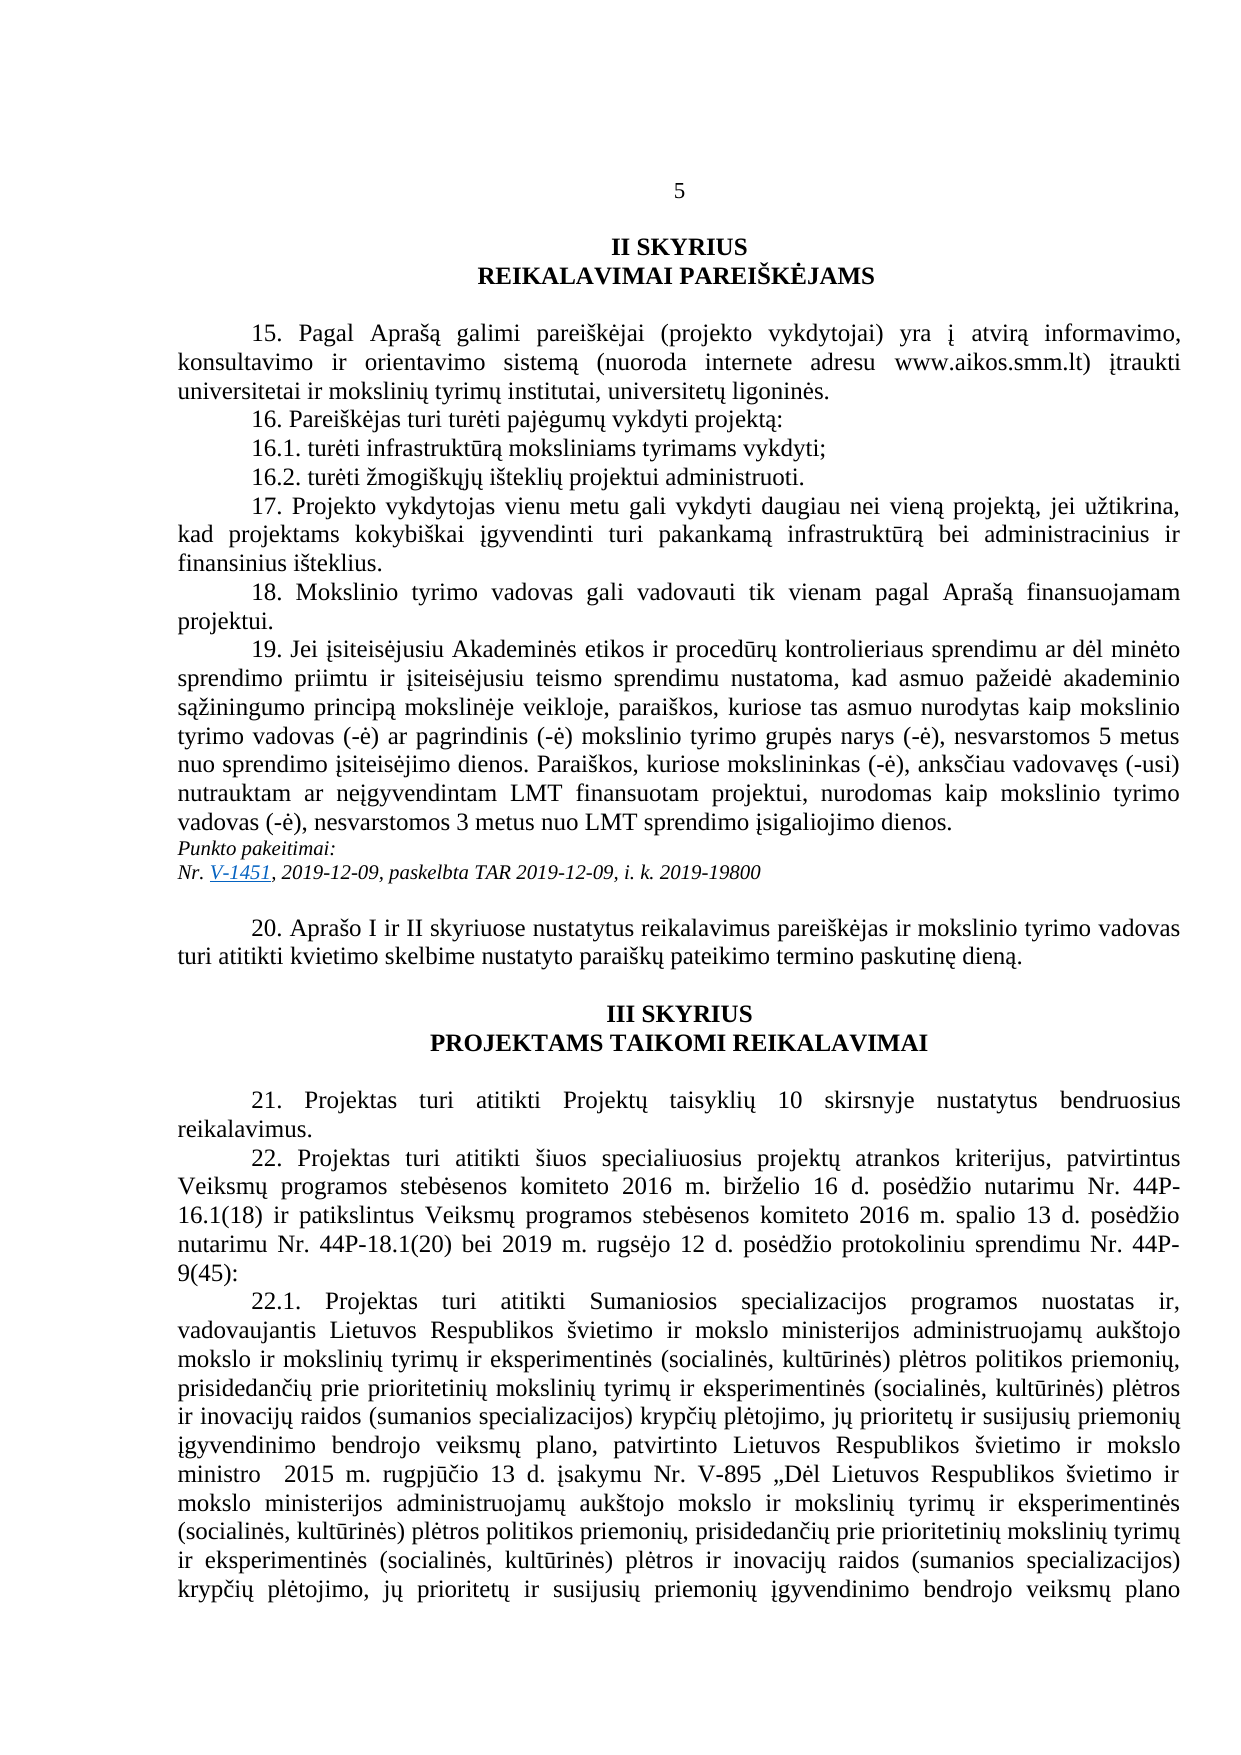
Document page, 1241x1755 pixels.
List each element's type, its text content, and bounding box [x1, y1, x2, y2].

text 15. Pagal Aprašą galimi pareiškėjai (projekto vykdytojai) yra į atvirą informavimo, konsultavimo ir orientavimo sistemą (nuoroda internete adresu www.aikos.smm.lt) įtraukti universitetai ir mokslinių tyrimų institutai, universitetų ligoninės. [177, 318, 1181, 404]
text Punkto pakeitimai: [177, 836, 1181, 860]
text III SKYRIUS [177, 999, 1181, 1028]
text II SKYRIUS [177, 232, 1181, 261]
text 21. Projektas turi atitikti Projektų taisyklių 10 skirsnyje nustatytus bendruosius reikalavimus. [177, 1085, 1181, 1143]
text 20. Aprašo I ir II skyriuose nustatytus reikalavimus pareiškėjas ir mokslinio tyrimo vadovas turi atitikti kvietimo skelbime nustatyto paraiškų pateikimo termino paskutinę dieną. [177, 913, 1181, 970]
text REIKALAVIMAI PAREIŠKĖJAMS [177, 261, 1181, 289]
text 18. Mokslinio tyrimo vadovas gali vadovauti tik vienam pagal Aprašą finansuojamam projektui. [177, 577, 1181, 634]
text 22.1. Projektas turi atitikti Sumaniosios specializacijos programos nuostatas ir, vadovaujantis Lietuvos Respublikos švietimo ir mokslo ministerijos administruojamų aukštojo mokslo ir mokslinių tyrimų ir eksperimentinės (socialinės, kultūrinės) plėtros politikos priemonių, prisidedančių prie prioritetinių mokslinių tyrimų ir eksperimentinės (socialinės, kultūrinės) plėtros ir inovacijų raidos (sumanios specializacijos) krypčių plėtojimo, jų prioritetų ir susijusių priemonių įgyvendinimo bendrojo veiksmų plano, patvirtinto Lietuvos Respublikos švietimo ir mokslo ministro 2015 m. rugpjūčio 13 d. įsakymu Nr. V-895 „Dėl Lietuvos Respublikos švietimo ir mokslo ministerijos administruojamų aukštojo mokslo ir mokslinių tyrimų ir eksperimentinės (socialinės, kultūrinės) plėtros politikos priemonių, prisidedančių prie prioritetinių mokslinių tyrimų ir eksperimentinės (socialinės, kultūrinės) plėtros ir inovacijų raidos (sumanios specializacijos) krypčių plėtojimo, jų prioritetų ir susijusių priemonių įgyvendinimo bendrojo veiksmų plano [177, 1286, 1181, 1603]
text Nr. V-1451, 2019-12-09, paskelbta TAR 2019-12-09, i. k. 2019-19800 [177, 860, 1181, 884]
text 16.2. turėti žmogiškųjų išteklių projektui administruoti. [177, 462, 1181, 491]
text 16.1. turėti infrastruktūrą moksliniams tyrimams vykdyti; [177, 433, 1181, 462]
text 16. Pareiškėjas turi turėti pajėgumų vykdyti projektą: [177, 404, 1181, 433]
text 17. Projekto vykdytojas vienu metu gali vykdyti daugiau nei vieną projektą, jei užtikrina, kad projektams kokybiškai įgyvendinti turi pakankamą infrastruktūrą bei administracinius ir finansinius išteklius. [177, 491, 1181, 577]
text 19. Jei įsiteisėjusiu Akademinės etikos ir procedūrų kontrolieriaus sprendimu ar dėl minėto sprendimo priimtu ir įsiteisėjusiu teismo sprendimu nustatoma, kad asmuo pažeidė akademinio sąžiningumo principą mokslinėje veikloje, paraiškos, kuriose tas asmuo nurodytas kaip mokslinio tyrimo vadovas (-ė) ar pagrindinis (-ė) mokslinio tyrimo grupės narys (-ė), nesvarstomos 5 metus nuo sprendimo įsiteisėjimo dienos. Paraiškos, kuriose mokslininkas (-ė), anksčiau vadovavęs (-usi) nutrauktam ar neįgyvendintam LMT finansuotam projektui, nurodomas kaip mokslinio tyrimo vadovas (-ė), nesvarstomos 3 metus nuo LMT sprendimo įsigaliojimo dienos. [177, 634, 1181, 836]
text 22. Projektas turi atitikti šiuos specialiuosius projektų atrankos kriterijus, patvirtintus Veiksmų programos stebėsenos komiteto 2016 m. birželio 16 d. posėdžio nutarimu Nr. 44P-16.1(18) ir patikslintus Veiksmų programos stebėsenos komiteto 2016 m. spalio 13 d. posėdžio nutarimu Nr. 44P-18.1(20) bei 2019 m. rugsėjo 12 d. posėdžio protokoliniu sprendimu Nr. 44P-9(45): [177, 1143, 1181, 1286]
text PROJEKTAMS TAIKOMI REIKALAVIMAI [177, 1028, 1181, 1056]
